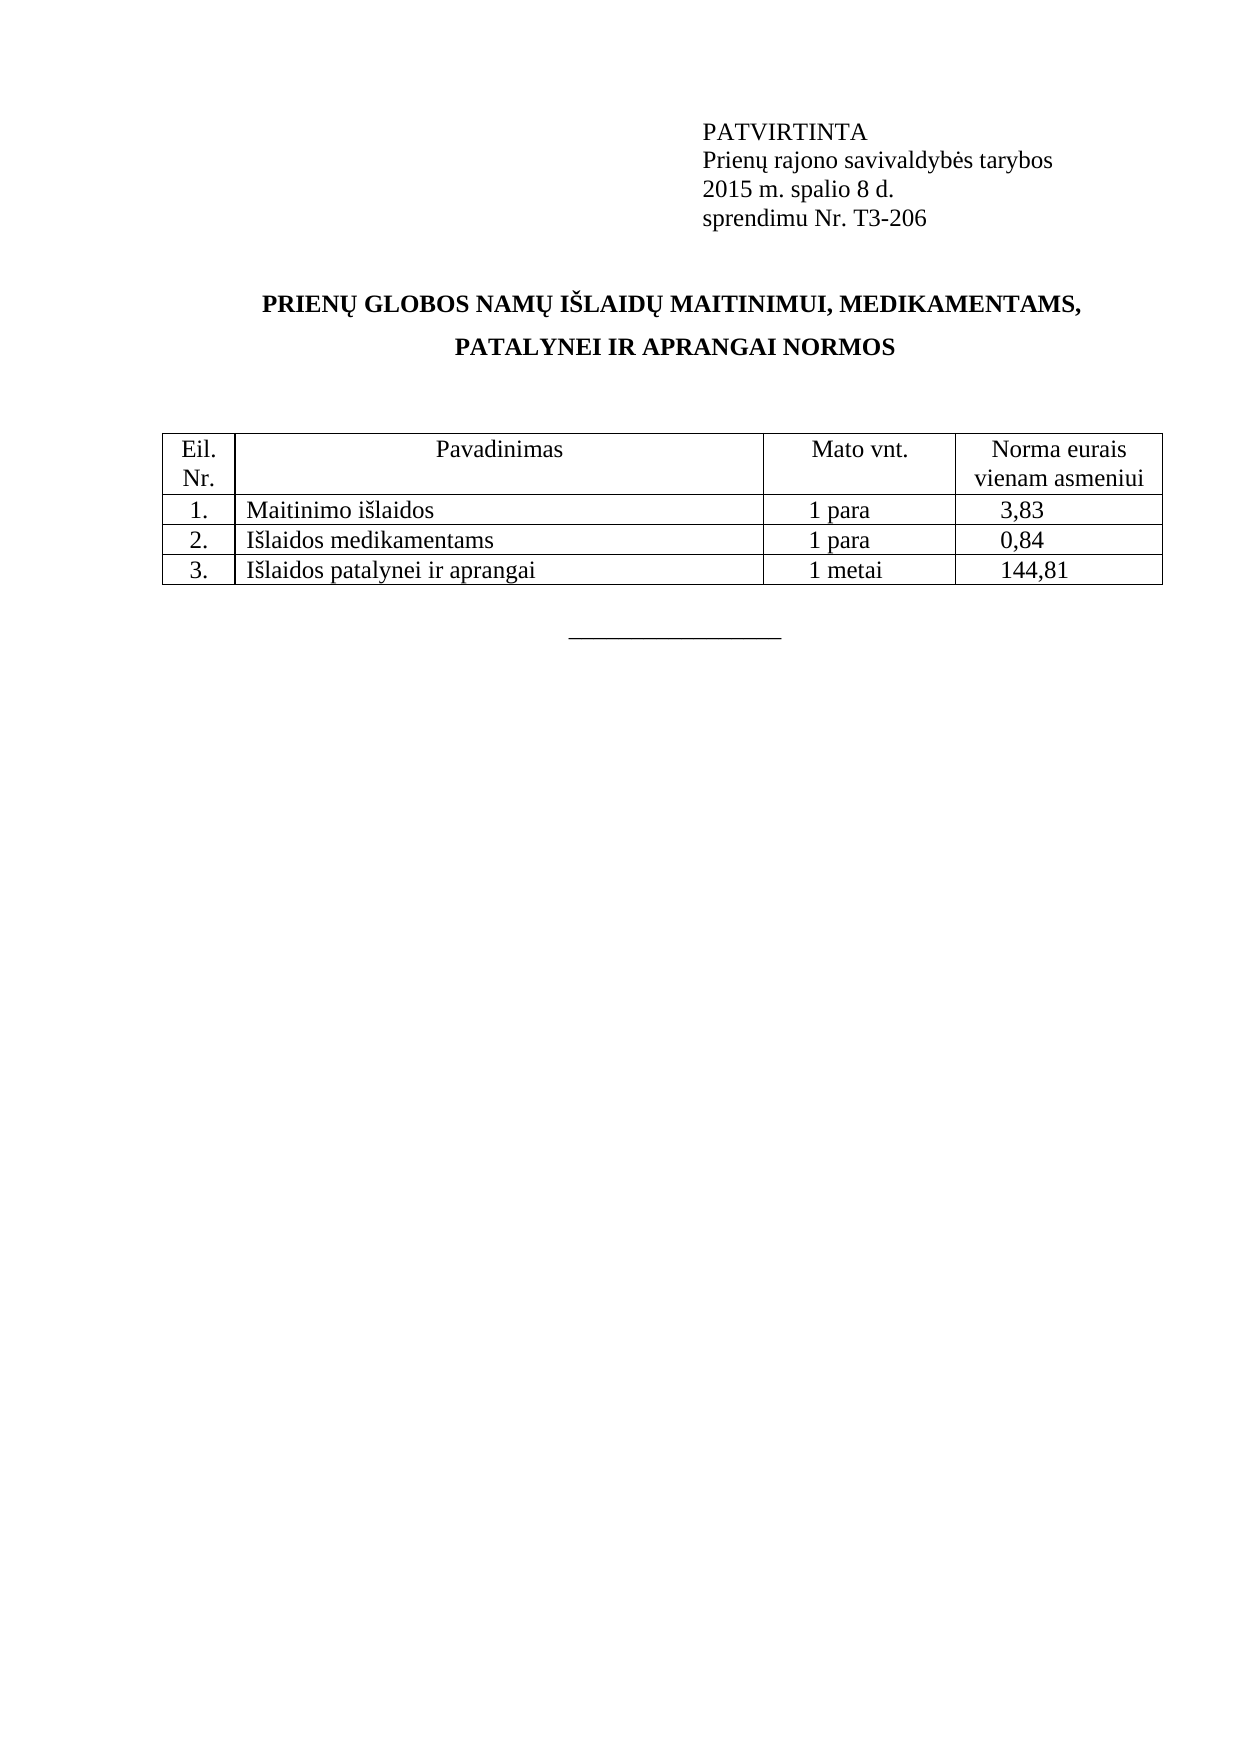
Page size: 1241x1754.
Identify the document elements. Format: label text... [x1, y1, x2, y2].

table_cell 3,83 [956, 495, 1162, 524]
text sprendimu Nr. T3-206 [702, 203, 1187, 232]
text PATVIRTINTA [567, 117, 1187, 145]
table_cell 144,81 [956, 555, 1162, 583]
table_header Mato vnt. [764, 434, 955, 494]
table_header Norma eurais vienam asmeniui [956, 434, 1162, 494]
table_cell 1 para [764, 495, 955, 524]
text PATALYNEI IR APRANGAI NORMOS [162, 332, 1187, 361]
text PRIENŲ GLOBOS NAMŲ IŠLAIDŲ MAITINIMUI, MEDIKAMENTAMS, [162, 289, 1187, 318]
table_cell 1 metai [764, 555, 955, 583]
text 2015 m. spalio 8 d. [702, 174, 1187, 203]
table_cell Maitinimo išlaidos [236, 495, 763, 524]
table_cell 0,84 [956, 525, 1162, 554]
table_cell 1. [163, 495, 234, 524]
table_cell 1 para [764, 525, 955, 554]
text Prienų rajono savivaldybės tarybos [702, 145, 1187, 174]
text _________________ [162, 613, 1187, 642]
table_cell Išlaidos medikamentams [236, 525, 763, 554]
table_cell 3. [163, 555, 234, 583]
table_header Eil. Nr. [163, 434, 234, 494]
table_cell Išlaidos patalynei ir aprangai [236, 555, 763, 583]
table_cell 2. [163, 525, 234, 554]
table_header Pavadinimas [236, 434, 763, 494]
